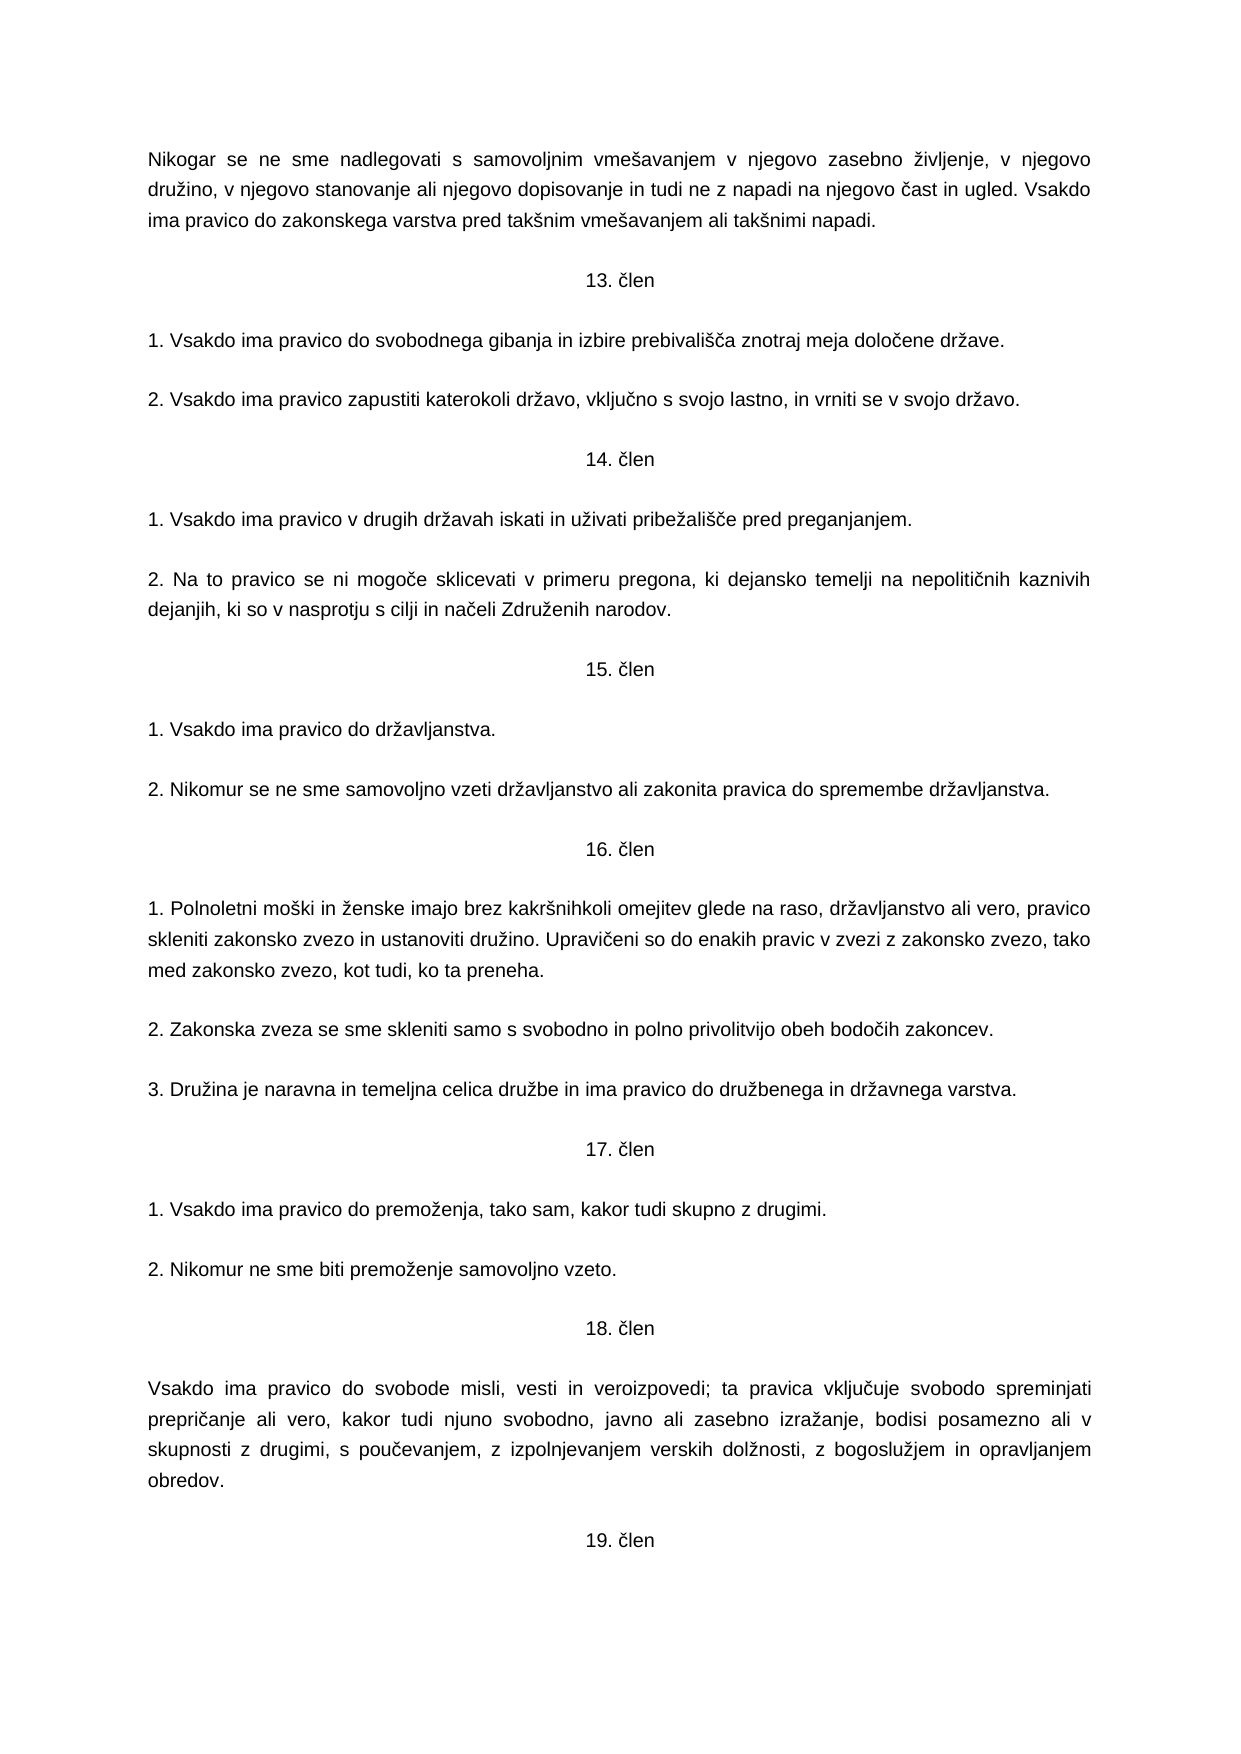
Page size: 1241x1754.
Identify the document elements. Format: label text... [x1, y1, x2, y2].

text 18. člen [148, 1317, 1093, 1340]
text 13. člen [148, 269, 1093, 291]
text 2. Zakonska zveza se sme skleniti samo s svobodno in polno privolitvijo obeh bodočih zakoncev. [148, 1018, 1093, 1041]
text 3. Družina je naravna in temeljna celica družbe in ima pravico do družbenega in državnega varstva. [148, 1078, 1093, 1101]
text 1. Vsakdo ima pravico v drugih državah iskati in uživati pribežališče pred preganjanjem. [148, 508, 1093, 531]
text 15. člen [148, 658, 1093, 681]
text 17. člen [148, 1138, 1093, 1161]
text 2. Vsakdo ima pravico zapustiti katerokoli državo, vključno s svojo lastno, in vrniti se v svojo državo. [148, 388, 1093, 411]
text 2. Nikomur se ne sme samovoljno vzeti državljanstvo ali zakonita pravica do spremembe državljanstva. [148, 778, 1093, 800]
text 1. Vsakdo ima pravico do državljanstva. [148, 718, 1093, 741]
text 1. Polnoletni moški in ženske imajo brez kakršnihkoli omejitev glede na raso, državljanstvo ali vero, pravico skleniti zakonsko zvezo in ustanoviti družino. Upravičeni so do enakih pravic v zvezi z zakonsko zvezo, tako med zakonsko zvezo, kot tudi, ko ta preneha. [148, 897, 1093, 981]
text 2. Nikomur ne sme biti premoženje samovoljno vzeto. [148, 1257, 1093, 1280]
text 1. Vsakdo ima pravico do svobodnega gibanja in izbire prebivališča znotraj meja določene države. [148, 328, 1093, 351]
text 1. Vsakdo ima pravico do premoženja, tako sam, kakor tudi skupno z drugimi. [148, 1198, 1093, 1220]
text 14. člen [148, 448, 1093, 471]
text Nikogar se ne sme nadlegovati s samovoljnim vmešavanjem v njegovo zasebno življenje, v njegovo družino, v njegovo stanovanje ali njegovo dopisovanje in tudi ne z napadi na njegovo čast in ugled. Vsakdo ima pravico do zakonskega varstva pred takšnim vmešavanjem ali takšnimi napadi. [148, 148, 1093, 232]
text 2. Na to pravico se ni mogoče sklicevati v primeru pregona, ki dejansko temelji na nepolitičnih kaznivih dejanjih, ki so v nasprotju s cilji in načeli Združenih narodov. [148, 568, 1093, 621]
text Vsakdo ima pravico do svobode misli, vesti in veroizpovedi; ta pravica vključuje svobodo spreminjati prepričanje ali vero, kakor tudi njuno svobodno, javno ali zasebno izražanje, bodisi posamezno ali v skupnosti z drugimi, s poučevanjem, z izpolnjevanjem verskih dolžnosti, z bogoslužjem in opravljanjem obredov. [148, 1377, 1093, 1492]
text 19. člen [148, 1529, 1093, 1551]
text 16. člen [148, 837, 1093, 860]
